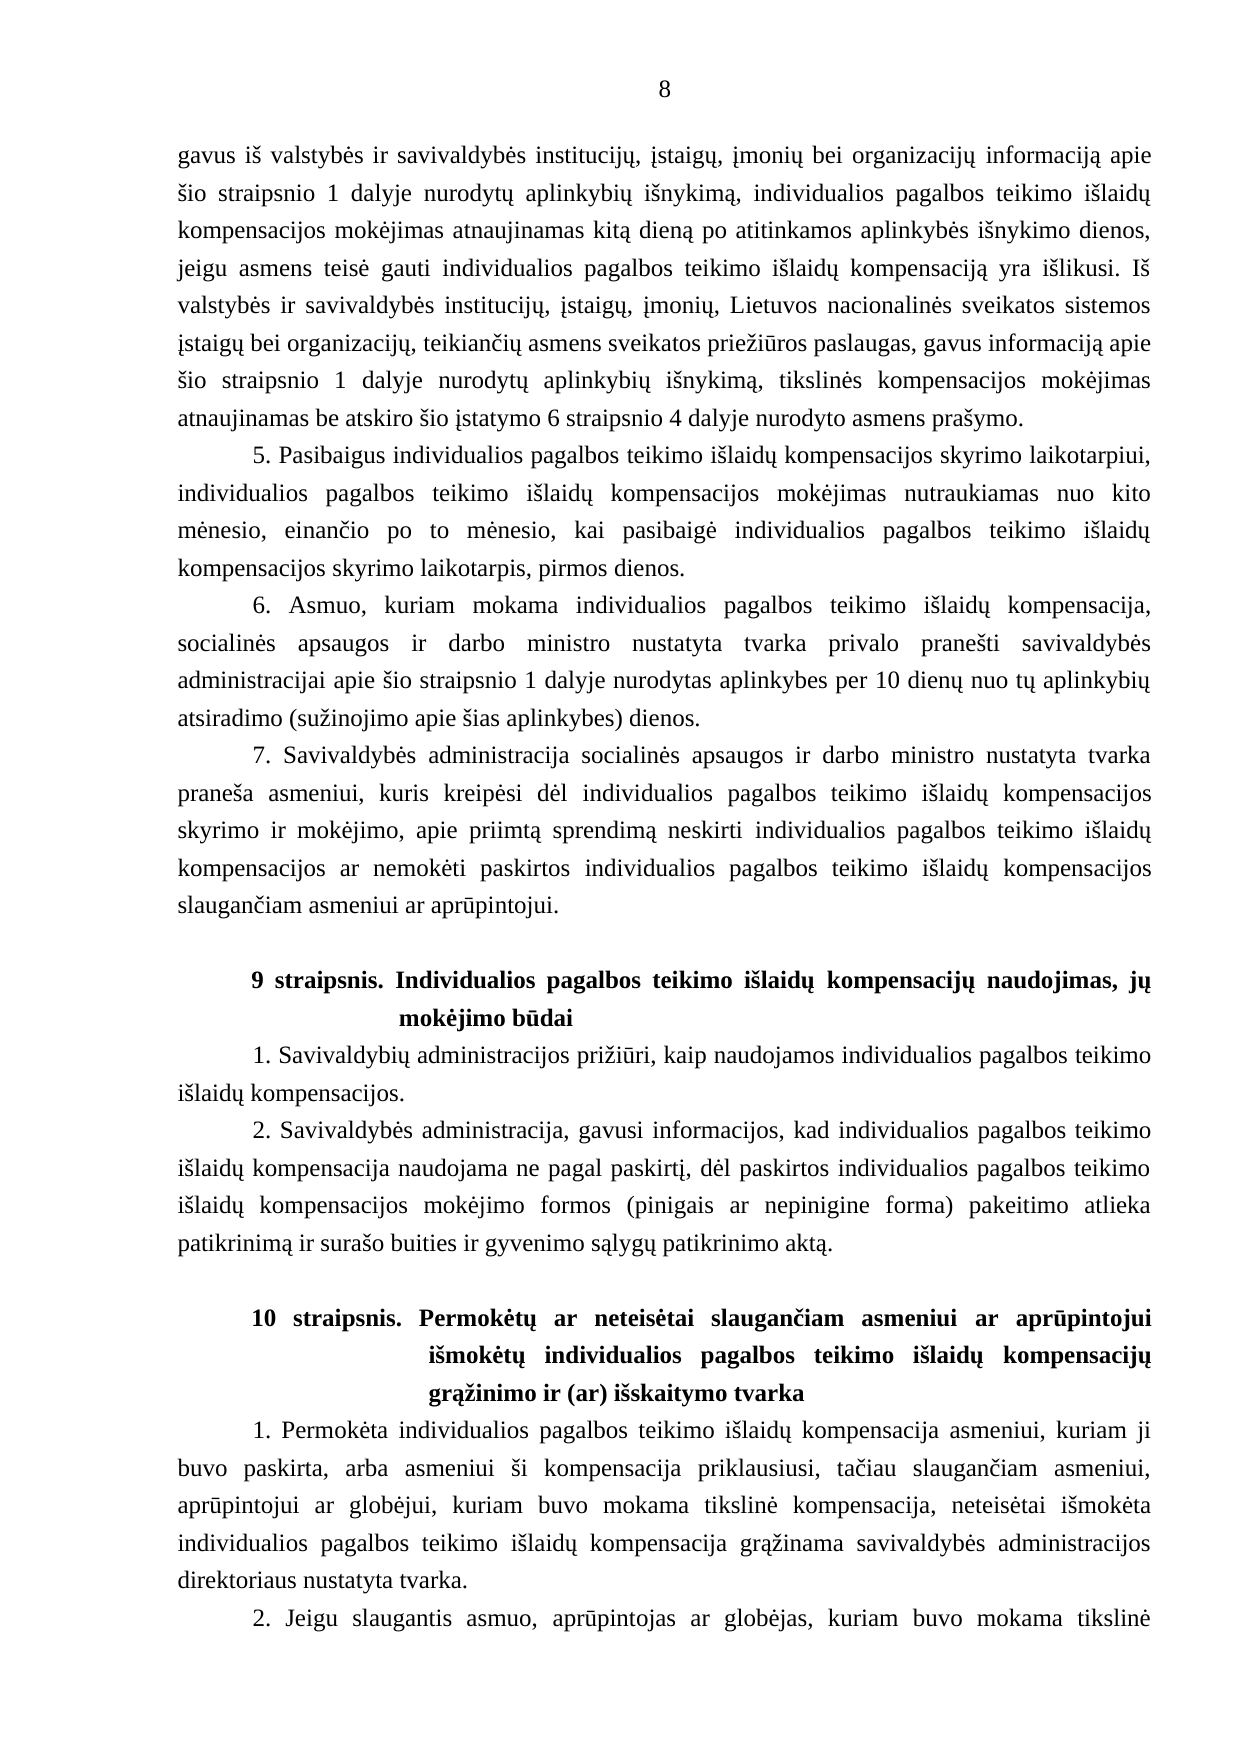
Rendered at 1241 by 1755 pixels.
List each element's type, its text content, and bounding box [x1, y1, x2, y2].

text 6. Asmuo, kuriam mokama individualios pagalbos teikimo išlaidų kompensacija, socialinės apsaugos ir darbo ministro nustatyta tvarka privalo pranešti savivaldybės administracijai apie šio straipsnio 1 dalyje nurodytas aplinkybes per 10 dienų nuo tų aplinkybių atsiradimo (sužinojimo apie šias aplinkybes) dienos. [177, 581, 1152, 731]
text 1. Permokėta individualios pagalbos teikimo išlaidų kompensacija asmeniui, kuriam ji buvo paskirta, arba asmeniui ši kompensacija priklausiusi, tačiau slaugančiam asmeniui, aprūpintojui ar globėjui, kuriam buvo mokama tikslinė kompensacija, neteisėtai išmokėta individualios pagalbos teikimo išlaidų kompensacija grąžinama savivaldybės administracijos direktoriaus nustatyta tvarka. [177, 1406, 1152, 1594]
text 9 straipsnis. Individualios pagalbos teikimo išlaidų kompensacijų naudojimas, jų mokėjimo būdai [251, 956, 1152, 1031]
text 5. Pasibaigus individualios pagalbos teikimo išlaidų kompensacijos skyrimo laikotarpiui, individualios pagalbos teikimo išlaidų kompensacijos mokėjimas nutraukiamas nuo kito mėnesio, einančio po to mėnesio, kai pasibaigė individualios pagalbos teikimo išlaidų kompensacijos skyrimo laikotarpis, pirmos dienos. [177, 431, 1152, 581]
text 7. Savivaldybės administracija socialinės apsaugos ir darbo ministro nustatyta tvarka praneša asmeniui, kuris kreipėsi dėl individualios pagalbos teikimo išlaidų kompensacijos skyrimo ir mokėjimo, apie priimtą sprendimą neskirti individualios pagalbos teikimo išlaidų kompensacijos ar nemokėti paskirtos individualios pagalbos teikimo išlaidų kompensacijos slaugančiam asmeniui ar aprūpintojui. [177, 731, 1152, 919]
text 2. Jeigu slaugantis asmuo, aprūpintojas ar globėjas, kuriam buvo mokama tikslinė [177, 1594, 1152, 1631]
text gavus iš valstybės ir savivaldybės institucijų, įstaigų, įmonių bei organizacijų informaciją apie šio straipsnio 1 dalyje nurodytų aplinkybių išnykimą, individualios pagalbos teikimo išlaidų kompensacijos mokėjimas atnaujinamas kitą dieną po atitinkamos aplinkybės išnykimo dienos, jeigu asmens teisė gauti individualios pagalbos teikimo išlaidų kompensaciją yra išlikusi. Iš valstybės ir savivaldybės institucijų, įstaigų, įmonių, Lietuvos nacionalinės sveikatos sistemos įstaigų bei organizacijų, teikiančių asmens sveikatos priežiūros paslaugas, gavus informaciją apie šio straipsnio 1 dalyje nurodytų aplinkybių išnykimą, tikslinės kompensacijos mokėjimas atnaujinamas be atskiro šio įstatymo 6 straipsnio 4 dalyje nurodyto asmens prašymo. [177, 131, 1152, 431]
text 2. Savivaldybės administracija, gavusi informacijos, kad individualios pagalbos teikimo išlaidų kompensacija naudojama ne pagal paskirtį, dėl paskirtos individualios pagalbos teikimo išlaidų kompensacijos mokėjimo formos (pinigais ar nepinigine forma) pakeitimo atlieka patikrinimą ir surašo buities ir gyvenimo sąlygų patikrinimo aktą. [177, 1106, 1152, 1256]
text 10 straipsnis. Permokėtų ar neteisėtai slaugančiam asmeniui ar aprūpintojui išmokėtų individualios pagalbos teikimo išlaidų kompensacijų grąžinimo ir (ar) išskaitymo tvarka [251, 1294, 1152, 1406]
text 1. Savivaldybių administracijos prižiūri, kaip naudojamos individualios pagalbos teikimo išlaidų kompensacijos. [177, 1031, 1152, 1106]
